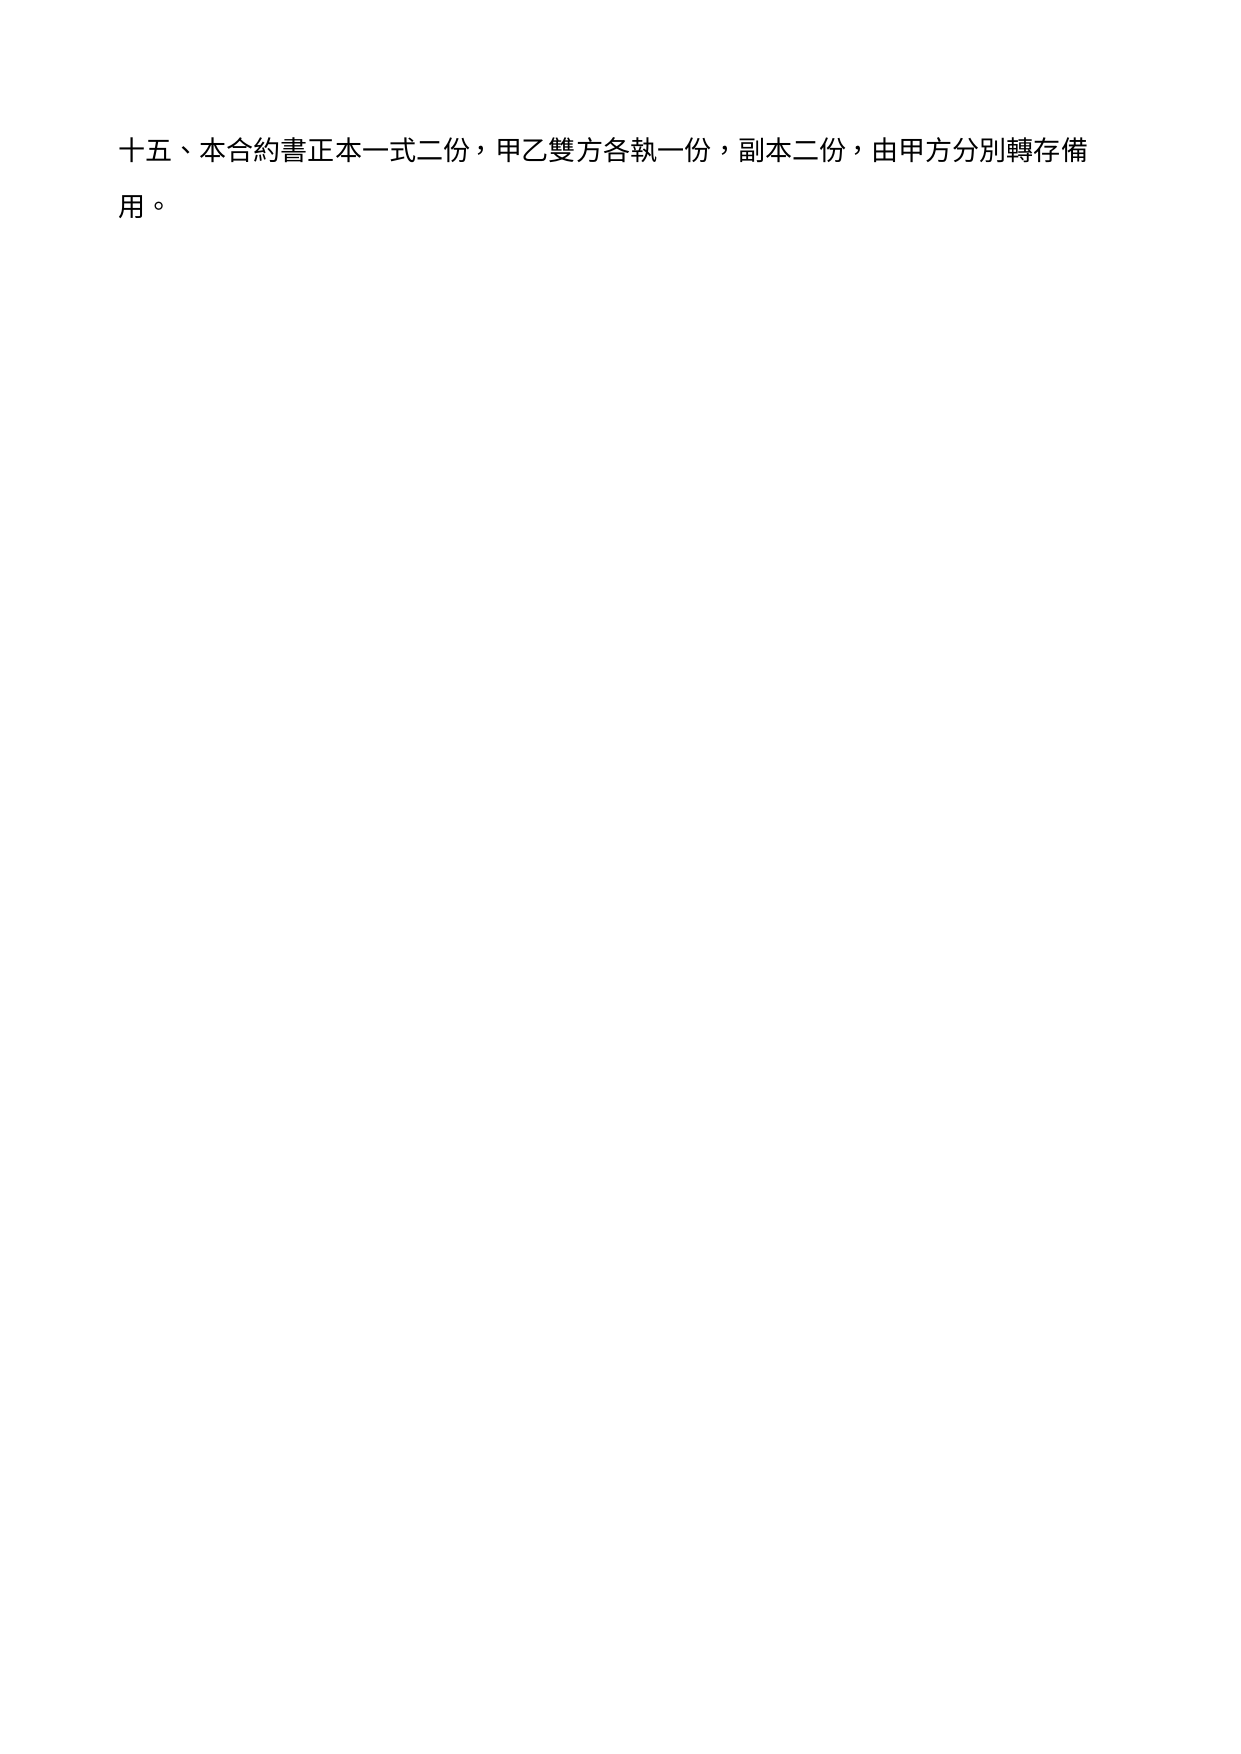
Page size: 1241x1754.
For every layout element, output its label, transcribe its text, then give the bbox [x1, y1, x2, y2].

text 十五、本合約書正本一式二份，甲乙雙方各執一份，副本二份，由甲方分別轉存備用。 [118, 131, 1098, 224]
